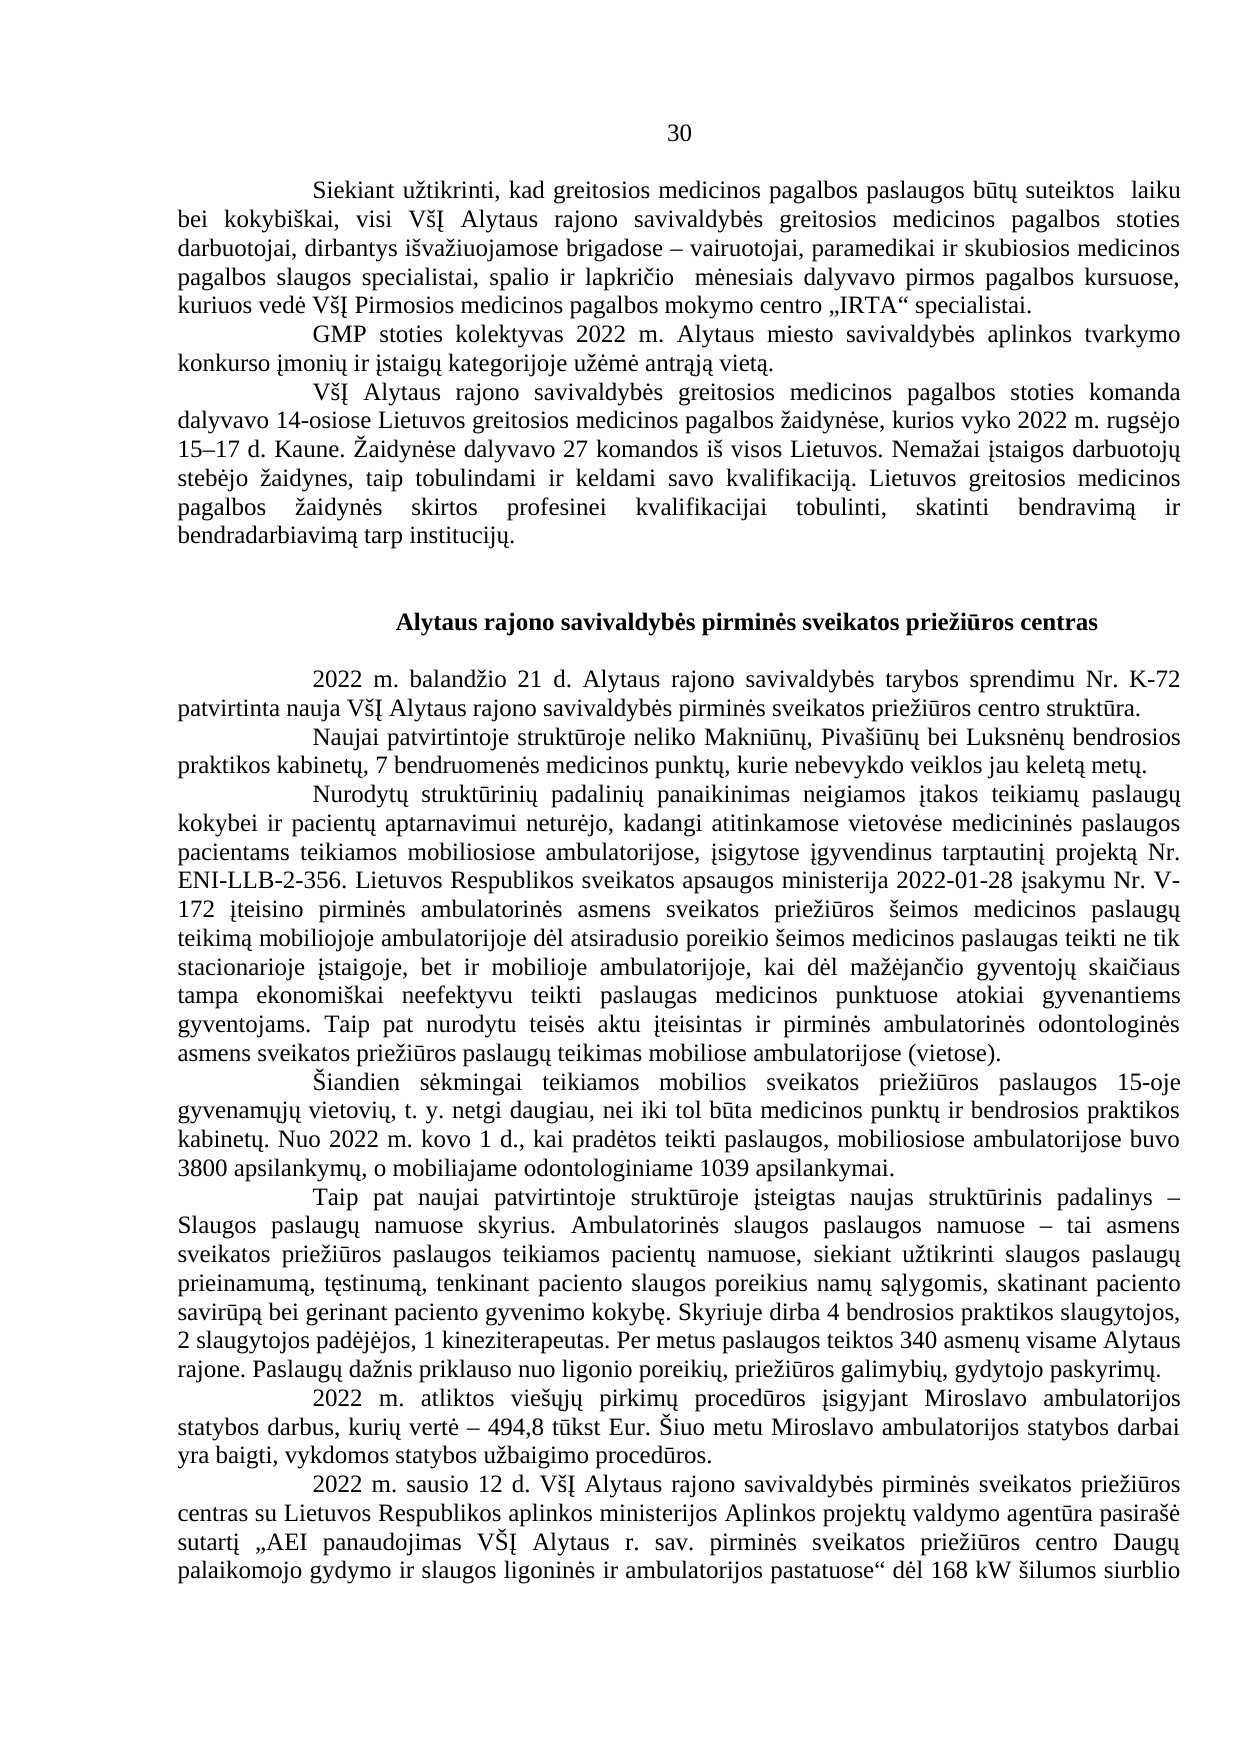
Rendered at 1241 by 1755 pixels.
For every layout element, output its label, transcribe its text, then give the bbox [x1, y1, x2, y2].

text 2022 m. sausio 12 d. VšĮ Alytaus rajono savivaldybės pirminės sveikatos priežiūros centras su Lietuvos Respublikos aplinkos ministerijos Aplinkos projektų valdymo agentūra pasirašė sutartį „AEI panaudojimas VŠĮ Alytaus r. sav. pirminės sveikatos priežiūros centro Daugų palaikomojo gydymo ir slaugos ligoninės ir ambulatorijos pastatuose“ dėl 168 kW šilumos siurblio [177, 1469, 1181, 1584]
text Nurodytų struktūrinių padalinių panaikinimas neigiamos įtakos teikiamų paslaugų kokybei ir pacientų aptarnavimui neturėjo, kadangi atitinkamose vietovėse medicininės paslaugos pacientams teikiamos mobiliosiose ambulatorijose, įsigytose įgyvendinus tarptautinį projektą Nr. ENI-LLB-2-356. Lietuvos Respublikos sveikatos apsaugos ministerija 2022-01-28 įsakymu Nr. V-172 įteisino pirminės ambulatorinės asmens sveikatos priežiūros šeimos medicinos paslaugų teikimą mobiliojoje ambulatorijoje dėl atsiradusio poreikio šeimos medicinos paslaugas teikti ne tik stacionarioje įstaigoje, bet ir mobilioje ambulatorijoje, kai dėl mažėjančio gyventojų skaičiaus tampa ekonomiškai neefektyvu teikti paslaugas medicinos punktuose atokiai gyvenantiems gyventojams. Taip pat nurodytu teisės aktu įteisintas ir pirminės ambulatorinės odontologinės asmens sveikatos priežiūros paslaugų teikimas mobiliose ambulatorijose (vietose). [177, 779, 1181, 1067]
text 2022 m. atliktos viešųjų pirkimų procedūros įsigyjant Miroslavo ambulatorijos statybos darbus, kurių vertė – 494,8 tūkst Eur. Šiuo metu Miroslavo ambulatorijos statybos darbai yra baigti, vykdomos statybos užbaigimo procedūros. [177, 1383, 1181, 1469]
text 2022 m. balandžio 21 d. Alytaus rajono savivaldybės tarybos sprendimu Nr. K-72 patvirtinta nauja VšĮ Alytaus rajono savivaldybės pirminės sveikatos priežiūros centro struktūra. [177, 664, 1181, 722]
text VšĮ Alytaus rajono savivaldybės greitosios medicinos pagalbos stoties komanda dalyvavo 14-osiose Lietuvos greitosios medicinos pagalbos žaidynėse, kurios vyko 2022 m. rugsėjo 15–17 d. Kaune. Žaidynėse dalyvavo 27 komandos iš visos Lietuvos. Nemažai įstaigos darbuotojų stebėjo žaidynes, taip tobulindami ir keldami savo kvalifikaciją. Lietuvos greitosios medicinos pagalbos žaidynės skirtos profesinei kvalifikacijai tobulinti, skatinti bendravimą ir bendradarbiavimą tarp institucijų. [177, 377, 1181, 549]
text GMP stoties kolektyvas 2022 m. Alytaus miesto savivaldybės aplinkos tvarkymo konkurso įmonių ir įstaigų kategorijoje užėmė antrąją vietą. [177, 319, 1181, 377]
text Taip pat naujai patvirtintoje struktūroje įsteigtas naujas struktūrinis padalinys – Slaugos paslaugų namuose skyrius. Ambulatorinės slaugos paslaugos namuose – tai asmens sveikatos priežiūros paslaugos teikiamos pacientų namuose, siekiant užtikrinti slaugos paslaugų prieinamumą, tęstinumą, tenkinant paciento slaugos poreikius namų sąlygomis, skatinant paciento savirūpą bei gerinant paciento gyvenimo kokybę. Skyriuje dirba 4 bendrosios praktikos slaugytojos, 2 slaugytojos padėjėjos, 1 kineziterapeutas. Per metus paslaugos teiktos 340 asmenų visame Alytaus rajone. Paslaugų dažnis priklauso nuo ligonio poreikių, priežiūros galimybių, gydytojo paskyrimų. [177, 1182, 1181, 1383]
text Siekiant užtikrinti, kad greitosios medicinos pagalbos paslaugos būtų suteiktos laiku bei kokybiškai, visi VšĮ Alytaus rajono savivaldybės greitosios medicinos pagalbos stoties darbuotojai, dirbantys išvažiuojamose brigadose – vairuotojai, paramedikai ir skubiosios medicinos pagalbos slaugos specialistai, spalio ir lapkričio mėnesiais dalyvavo pirmos pagalbos kursuose, kuriuos vedė VšĮ Pirmosios medicinos pagalbos mokymo centro „IRTA“ specialistai. [177, 176, 1181, 319]
text Naujai patvirtintoje struktūroje neliko Makniūnų, Pivašiūnų bei Luksnėnų bendrosios praktikos kabinetų, 7 bendruomenės medicinos punktų, kurie nebevykdo veiklos jau keletą metų. [177, 722, 1181, 779]
text Alytaus rajono savivaldybės pirminės sveikatos priežiūros centras [177, 607, 1181, 636]
text Šiandien sėkmingai teikiamos mobilios sveikatos priežiūros paslaugos 15-oje gyvenamųjų vietovių, t. y. netgi daugiau, nei iki tol būta medicinos punktų ir bendrosios praktikos kabinetų. Nuo 2022 m. kovo 1 d., kai pradėtos teikti paslaugos, mobiliosiose ambulatorijose buvo 3800 apsilankymų, o mobiliajame odontologiniame 1039 apsilankymai. [177, 1067, 1181, 1182]
